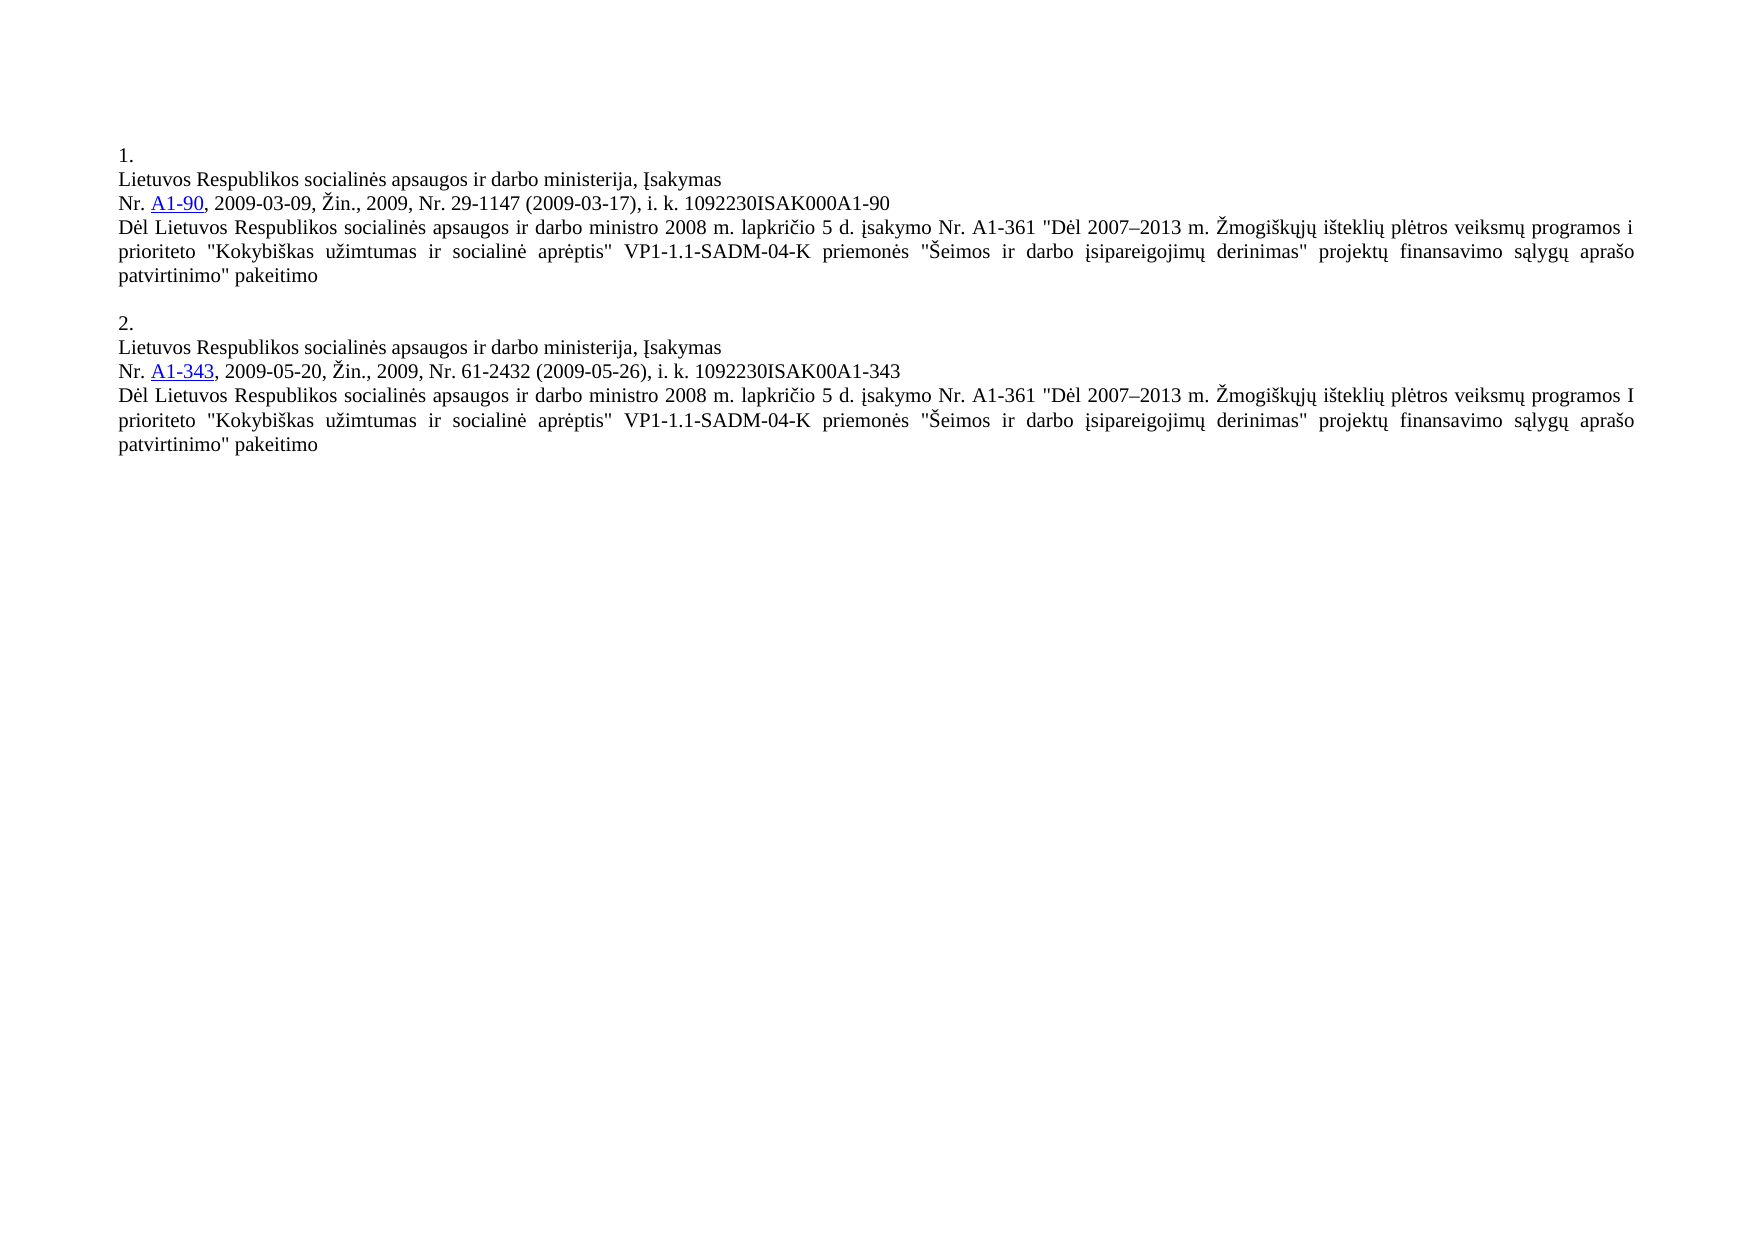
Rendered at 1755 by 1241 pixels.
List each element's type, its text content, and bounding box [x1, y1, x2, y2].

text Nr. A1-90, 2009-03-09, Žin., 2009, Nr. 29-1147 (2009-03-17), i. k. 1092230ISAK000A1-90 [118, 191, 1636, 215]
text Lietuvos Respublikos socialinės apsaugos ir darbo ministerija, Įsakymas [118, 335, 1636, 359]
text Nr. A1-343, 2009-05-20, Žin., 2009, Nr. 61-2432 (2009-05-26), i. k. 1092230ISAK00A1-343 [118, 359, 1636, 383]
text 1. [118, 143, 1636, 167]
text Dėl Lietuvos Respublikos socialinės apsaugos ir darbo ministro 2008 m. lapkričio 5 d. įsakymo Nr. A1-361 "Dėl 2007–2013 m. Žmogiškųjų išteklių plėtros veiksmų programos i prioriteto "Kokybiškas užimtumas ir socialinė aprėptis" VP1-1.1-SADM-04-K priemonės "Šeimos ir darbo įsipareigojimų derinimas" projektų finansavimo sąlygų aprašo patvirtinimo" pakeitimo [118, 215, 1636, 287]
text 2. [118, 311, 1636, 335]
text Lietuvos Respublikos socialinės apsaugos ir darbo ministerija, Įsakymas [118, 167, 1636, 191]
text Dėl Lietuvos Respublikos socialinės apsaugos ir darbo ministro 2008 m. lapkričio 5 d. įsakymo Nr. A1-361 "Dėl 2007–2013 m. Žmogiškųjų išteklių plėtros veiksmų programos I prioriteto "Kokybiškas užimtumas ir socialinė aprėptis" VP1-1.1-SADM-04-K priemonės "Šeimos ir darbo įsipareigojimų derinimas" projektų finansavimo sąlygų aprašo patvirtinimo" pakeitimo [118, 383, 1636, 456]
